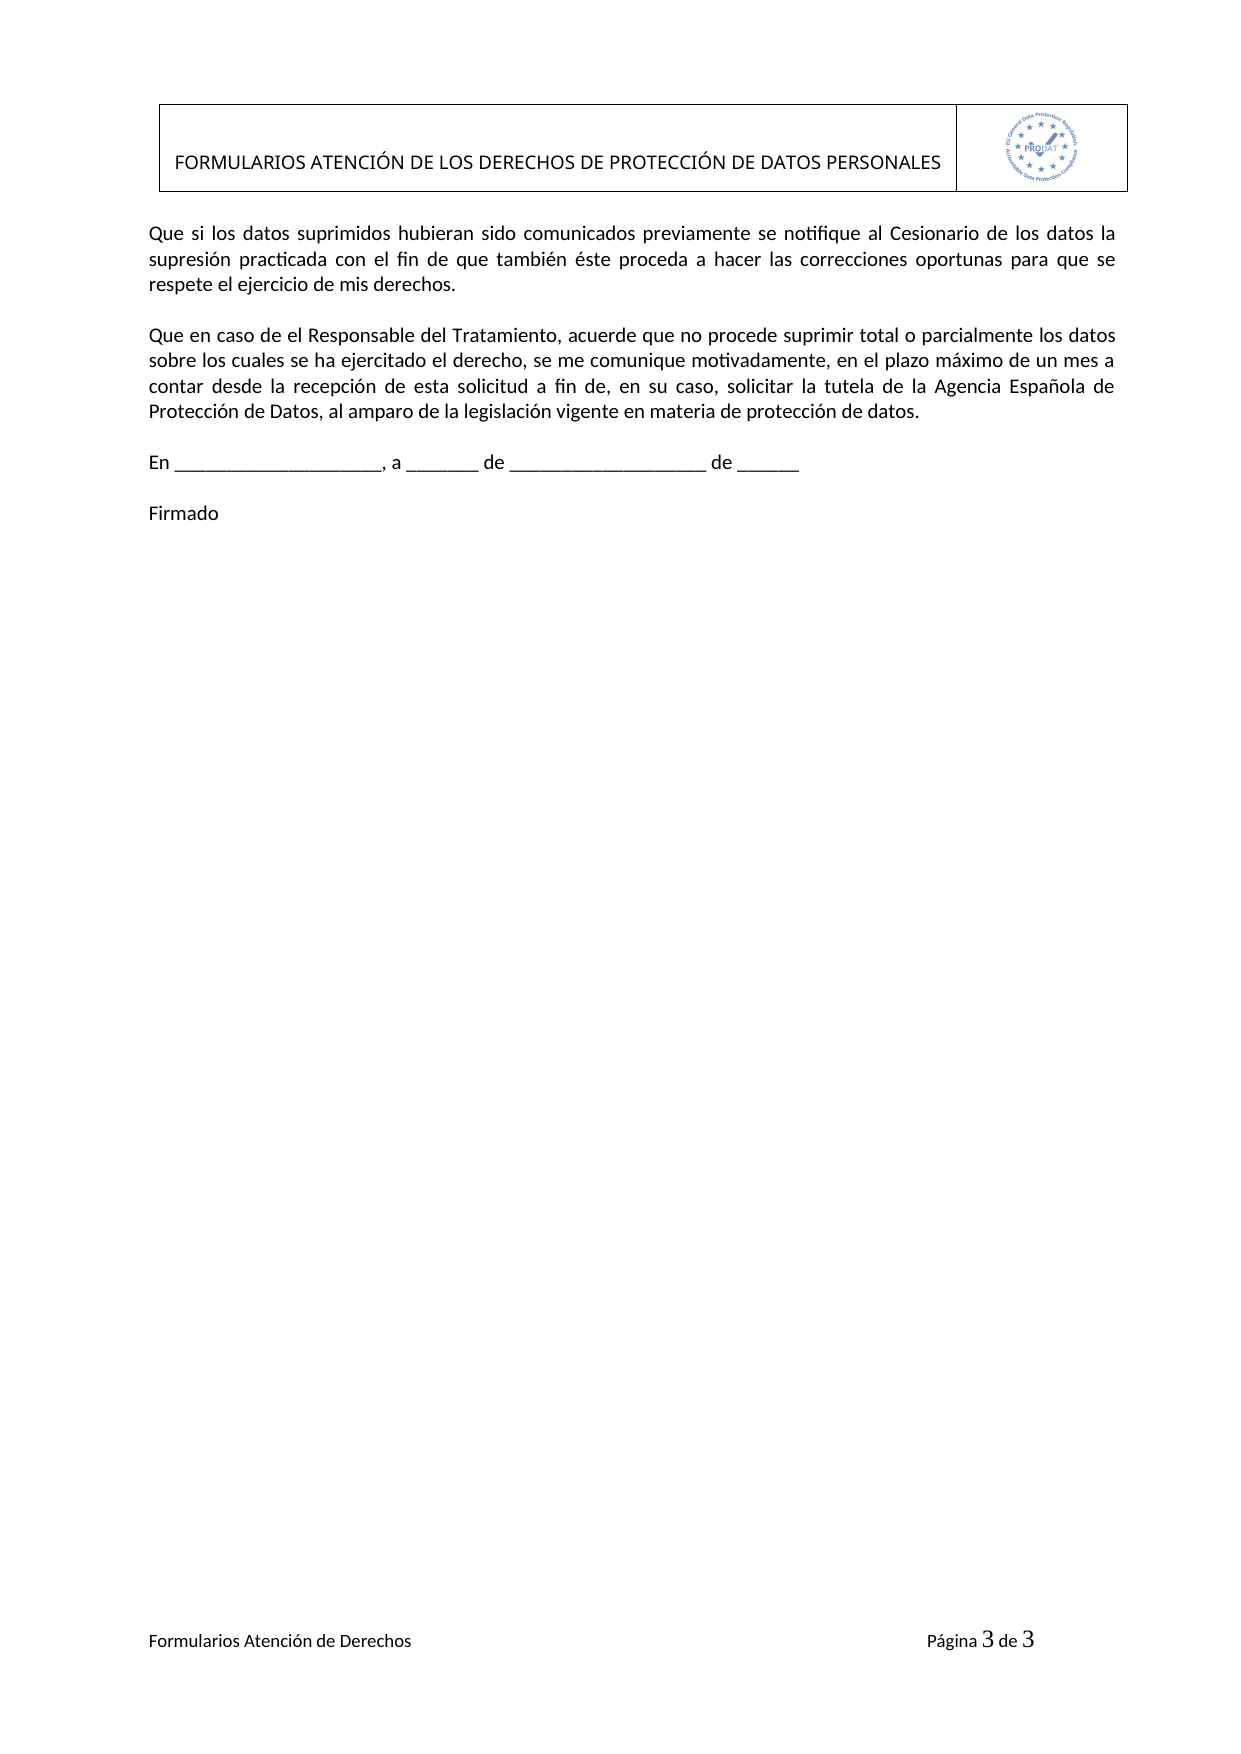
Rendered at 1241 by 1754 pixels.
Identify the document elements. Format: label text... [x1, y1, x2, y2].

text Que si los datos suprimidos hubieran sido comunicados previamente se notifique al Cesionario de los datos la supresión practicada con el fin de que también éste proceda a hacer las correcciones oportunas para que se respete el ejercicio de mis derechos. [148, 221, 1117, 297]
text Firmado [148, 500, 1117, 526]
text Que en caso de el Responsable del Tratamiento, acuerde que no procede suprimir total o parcialmente los datos sobre los cuales se ha ejercitado el derecho, se me comunique motivadamente, en el plazo máximo de un mes a contar desde la recepción de esta solicitud a fin de, en su caso, solicitar la tutela de la Agencia Española de Protección de Datos, al amparo de la legislación vigente en materia de protección de datos. [148, 322, 1117, 424]
text En ____________________, a _______ de ___________________ de ______ [148, 449, 1117, 475]
